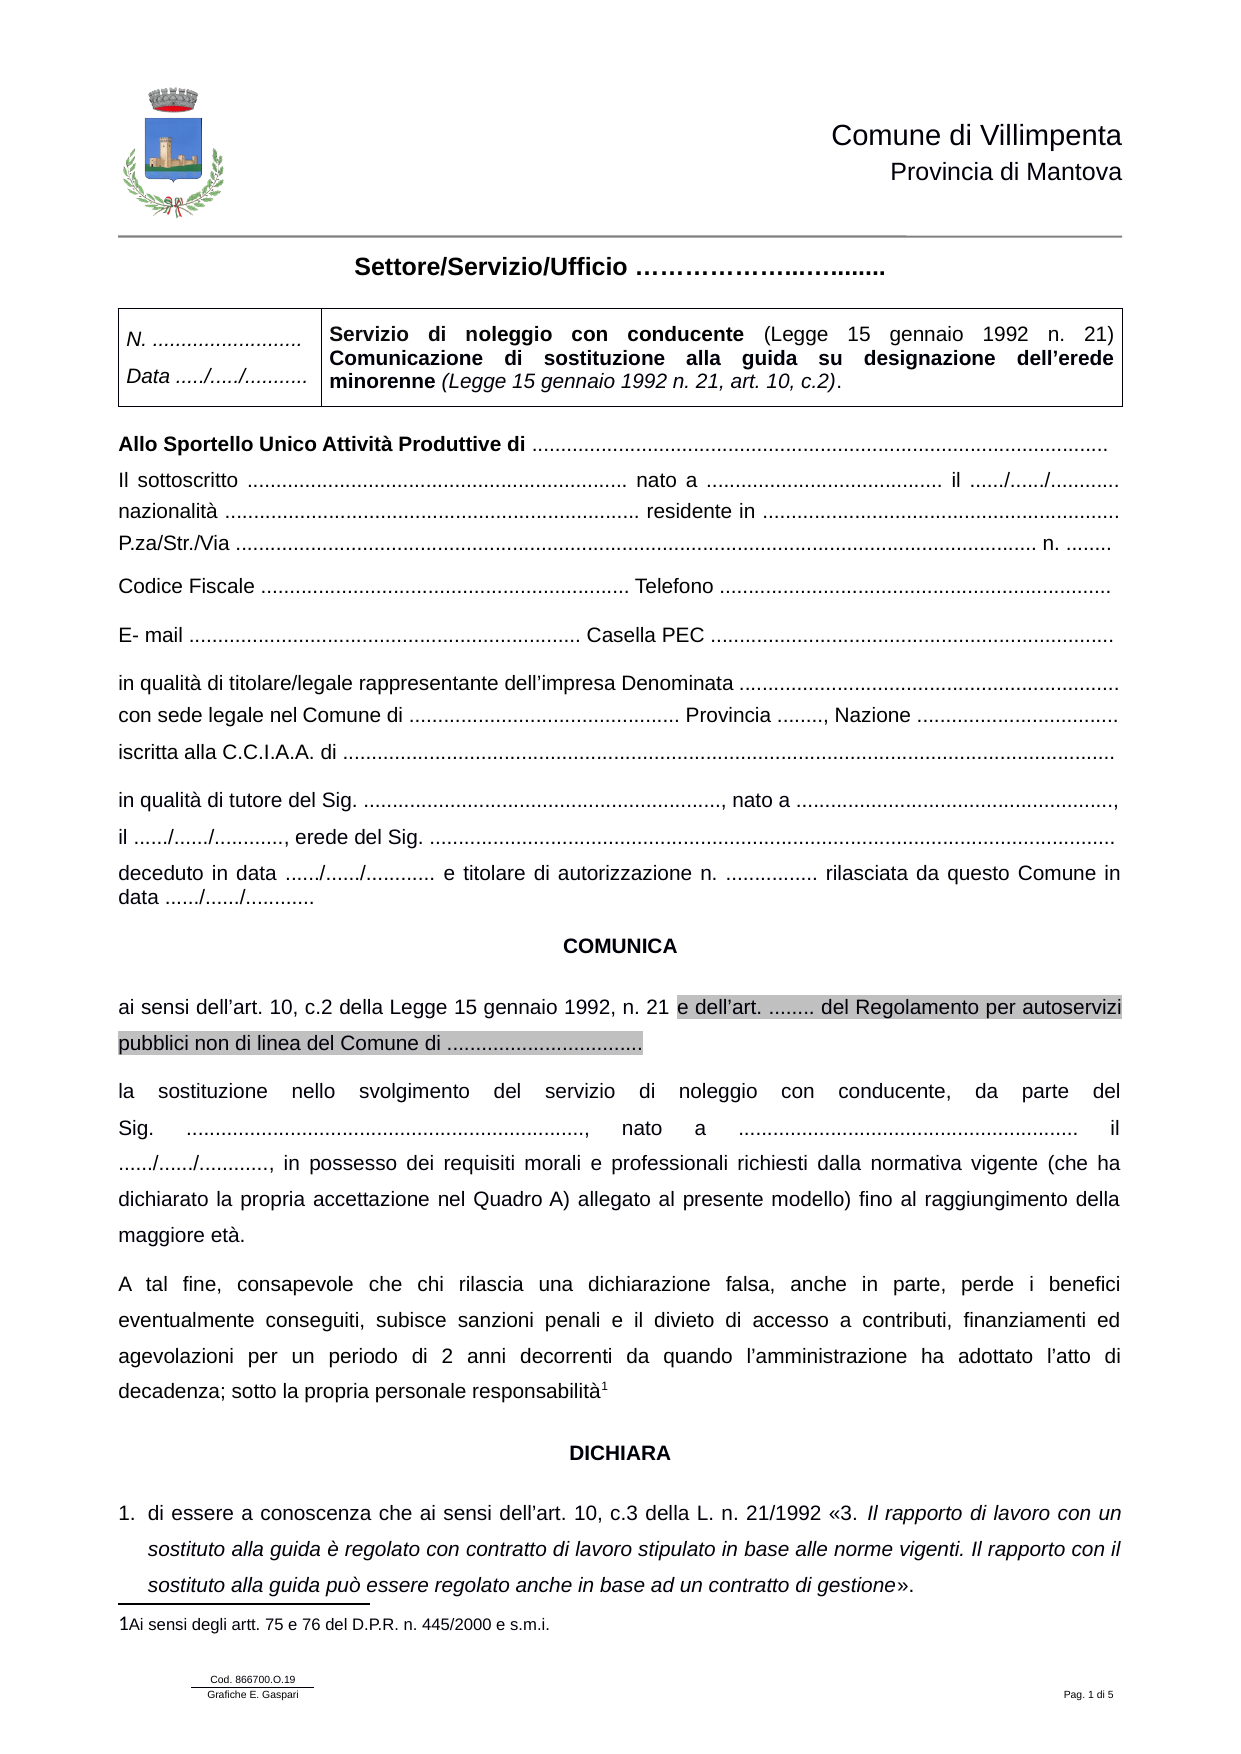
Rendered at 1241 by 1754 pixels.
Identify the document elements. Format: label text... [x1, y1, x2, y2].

text con sede legale nel Comune di ............................................... Provincia ........, Nazione ................................... [118, 703, 1122, 727]
text E- mail .................................................................... Casella PEC ...................................................................... [118, 623, 1122, 647]
picture [122, 87, 224, 219]
text COMUNICA [118, 934, 1122, 958]
text A tal fine, consapevole che chi rilascia una dichiarazione falsa, anche in parte, perde i benefici eventualmente conseguiti, subisce sanzioni penali e il divieto di accesso a contributi, finanziamenti ed agevolazioni per un periodo di 2 anni decorrenti da quando l’amministrazione ha adottato l’atto di decadenza; sotto la propria personale responsabilità [118, 1272, 1122, 1403]
text Il sottoscritto .................................................................. nato a ......................................... il ....../....../............ nazionalità ........................................................................ residente in .............................................................. P.za/Str./Via ........................................................................................................................................... n. ........ [118, 468, 1122, 554]
text in qualità di titolare/legale rappresentante dell’impresa Denominata .................................................................. [118, 671, 1122, 695]
text in qualità di tutore del Sig. .............................................................., nato a ......................................................., [118, 788, 1122, 812]
text la sostituzione nello svolgimento del servizio di noleggio con conducente, da parte del Sig. ....................................................................., nato a ........................................................... il ....../....../............, in possesso dei requisiti morali e professionali richiesti dalla normativa vigente (che ha dichiarato la propria accettazione nel Quadro A) allegato al presente modello) fino al raggiungimento della maggiore età. [118, 1079, 1122, 1247]
text Ai sensi degli artt. 75 e 76 del D.P.R. n. 445/2000 e s.m.i. [118, 1610, 1122, 1636]
table_header N. .......................... Data ...../...../........... [119, 309, 321, 406]
text il ....../....../............, erede del Sig. ....................................................................................................................... [118, 825, 1122, 849]
text iscritta alla C.C.I.A.A. di ...................................................................................................................................... [118, 740, 1122, 764]
text Codice Fiscale ................................................................ Telefono .................................................................... [118, 574, 1122, 598]
text Settore/Servizio/Ufficio ………………...…........ [118, 252, 1122, 281]
text Comune di Villimpenta [224, 118, 1122, 152]
text ai sensi dell’art. 10, c.2 della Legge 15 gennaio 1992, n. 21 e dell’art. ........ del Regolamento per autoservizi pubblici non di linea del Comune di .................................. [118, 995, 1122, 1055]
subtitle DICHIARA [118, 1440, 1122, 1464]
table_header Servizio di noleggio con conducente (Legge 15 gennaio 1992 n. 21) Comunicazione di sostituzione alla guida su designazione dell’erede minorenne (Legge 15 gennaio 1992 n. 21, art. 10, c.2). [322, 309, 1122, 406]
list di essere a conoscenza che ai sensi dell’art. 10, c.3 della L. n. 21/1992 «3. Il rapporto di lavoro con un sostituto alla guida è regolato con contratto di lavoro stipulato in base alle norme vigenti. Il rapporto con il sostituto alla guida può essere regolato anche in base ad un contratto di gestione». [118, 1501, 1122, 1597]
text deceduto in data ....../....../............ e titolare di autorizzazione n. ................ rilasciata da questo Comune in data ....../....../............ [118, 861, 1122, 909]
text Provincia di Mantova [224, 157, 1122, 185]
text Allo Sportello Unico Attività Produttive di .................................................................................................... [118, 432, 1122, 456]
